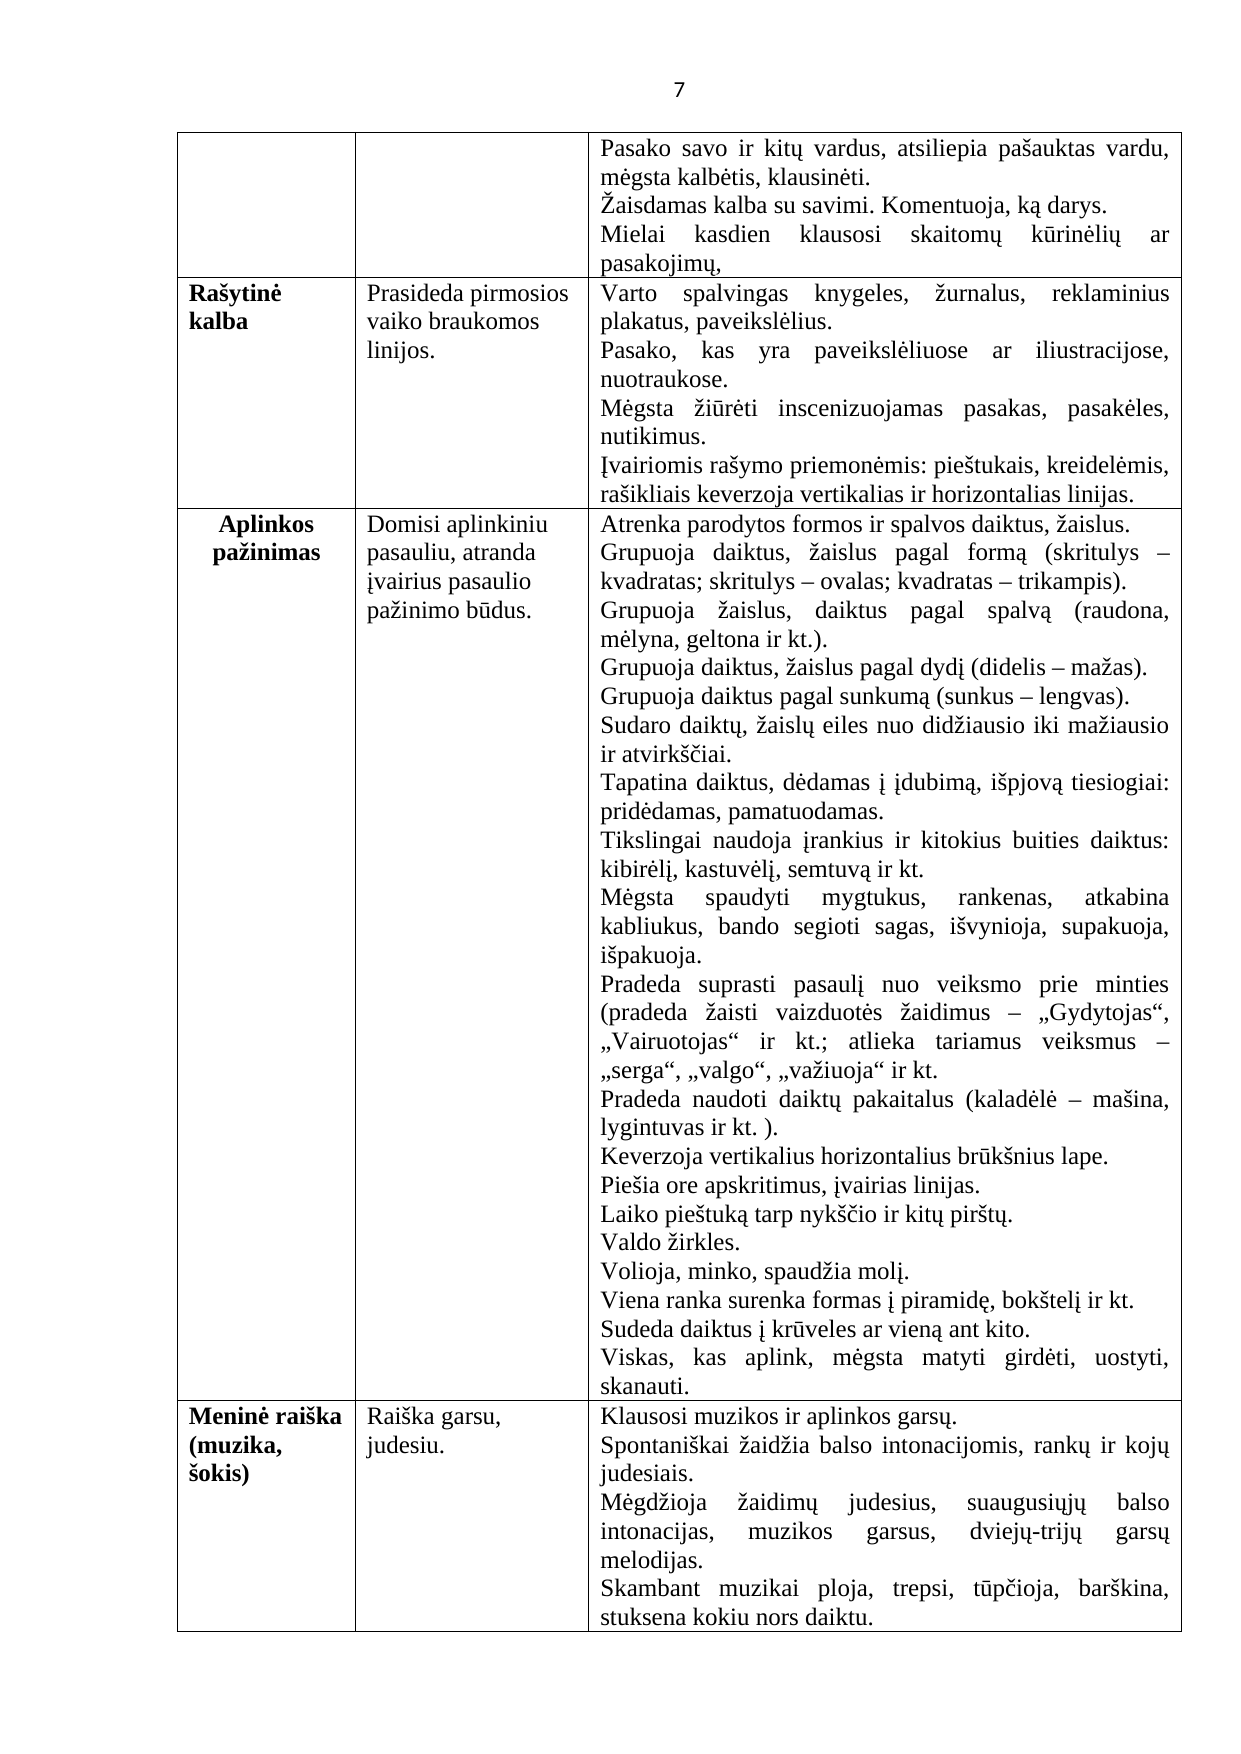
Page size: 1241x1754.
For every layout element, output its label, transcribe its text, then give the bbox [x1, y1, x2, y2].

table_cell Domisi aplinkiniu pasauliu, atranda įvairius pasaulio pažinimo būdus.  [356, 509, 588, 1400]
table_cell Raiška garsu, judesiu. [356, 1401, 588, 1631]
table_cell [178, 133, 355, 277]
table_cell Aplinkos pažinimas [178, 509, 355, 1400]
table_cell Varto spalvingas knygeles, žurnalus, reklaminius plakatus, paveikslėlius. Pasako, kas yra paveikslėliuose ar iliustracijose, nuotraukose. Mėgsta žiūrėti inscenizuojamas pasakas, pasakėles, nutikimus. Įvairiomis rašymo priemonėmis: pieštukais, kreidelėmis, rašikliais keverzoja vertikalias ir horizontalias linijas. [589, 278, 1181, 508]
table_cell Rašytinė kalba [178, 278, 355, 508]
table_cell Meninė raiška (muzika, šokis) [178, 1401, 355, 1631]
table_cell Atrenka parodytos formos ir spalvos daiktus, žaislus. Grupuoja daiktus, žaislus pagal formą (skritulys – kvadratas; skritulys – ovalas; kvadratas – trikampis). Grupuoja žaislus, daiktus pagal spalvą (raudona, mėlyna, geltona ir kt.). Grupuoja daiktus, žaislus pagal dydį (didelis – mažas). Grupuoja daiktus pagal sunkumą (sunkus – lengvas). Sudaro daiktų, žaislų eiles nuo didžiausio iki mažiausio ir atvirkščiai. Tapatina daiktus, dėdamas į įdubimą, išpjovą tiesiogiai: pridėdamas, pamatuodamas. Tikslingai naudoja įrankius ir kitokius buities daiktus: kibirėlį, kastuvėlį, semtuvą ir kt. Mėgsta spaudyti mygtukus, rankenas, atkabina kabliukus, bando segioti sagas, išvynioja, supakuoja, išpakuoja. Pradeda suprasti pasaulį nuo veiksmo prie minties (pradeda žaisti vaizduotės žaidimus – „Gydytojas“, „Vairuotojas“ ir kt.; atlieka tariamus veiksmus – „serga“, „valgo“, „važiuoja“ ir kt. Pradeda naudoti daiktų pakaitalus (kaladėlė – mašina, lygintuvas ir kt. ). Keverzoja vertikalius horizontalius brūkšnius lape. Piešia ore apskritimus, įvairias linijas. Laiko pieštuką tarp nykščio ir kitų pirštų. Valdo žirkles. Volioja, minko, spaudžia molį. Viena ranka surenka formas į piramidę, bokštelį ir kt. Sudeda daiktus į krūveles ar vieną ant kito. Viskas, kas aplink, mėgsta matyti girdėti, uostyti, skanauti. [589, 509, 1181, 1400]
table_cell Klausosi muzikos ir aplinkos garsų. Spontaniškai žaidžia balso intonacijomis, rankų ir kojų judesiais. Mėgdžioja žaidimų judesius, suaugusiųjų balso intonacijas, muzikos garsus, dviejų-trijų garsų melodijas. Skambant muzikai ploja, trepsi, tūpčioja, barškina, stuksena kokiu nors daiktu. [589, 1401, 1181, 1631]
table_cell Prasideda pirmosios vaiko braukomos linijos. [356, 278, 588, 508]
table_cell [356, 133, 588, 277]
table_cell Pasako savo ir kitų vardus, atsiliepia pašauktas vardu, mėgsta kalbėtis, klausinėti. Žaisdamas kalba su savimi. Komentuoja, ką darys. Mielai kasdien klausosi skaitomų kūrinėlių ar pasakojimų, [589, 133, 1181, 277]
